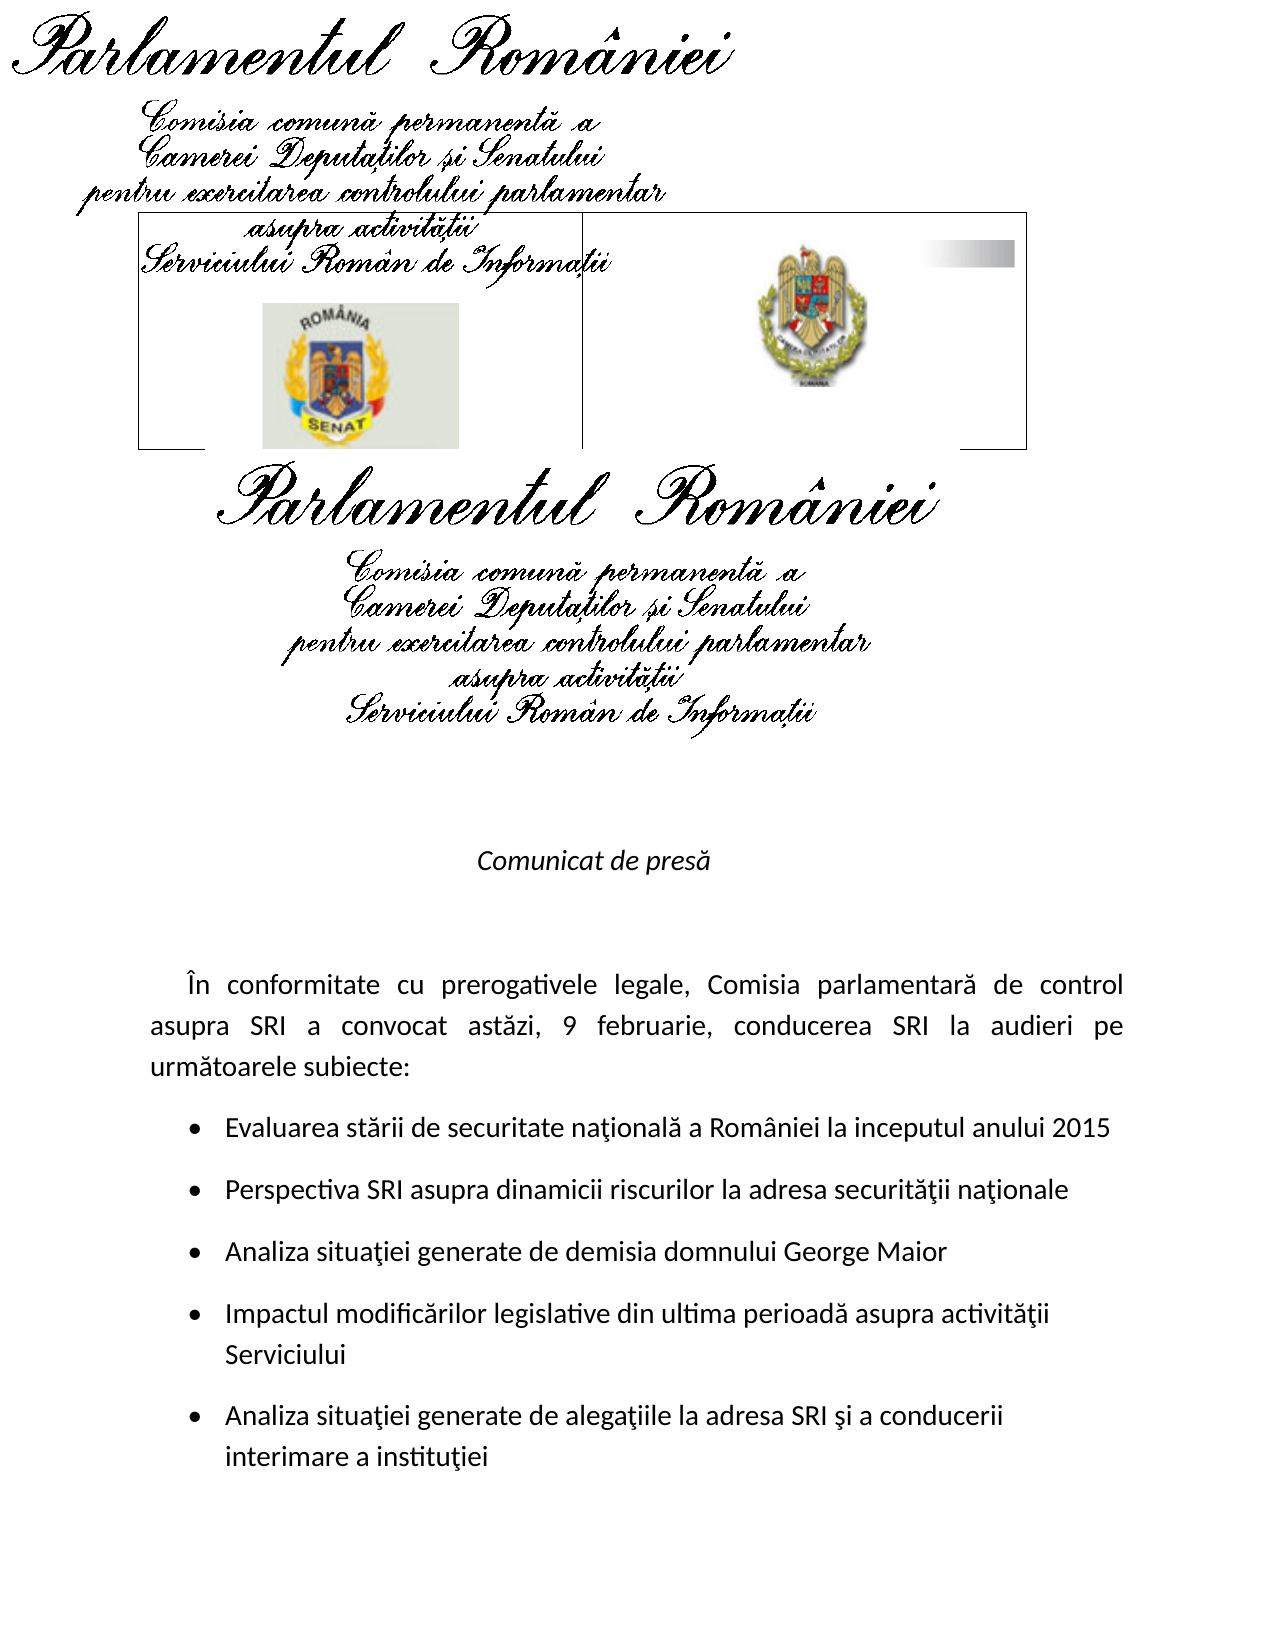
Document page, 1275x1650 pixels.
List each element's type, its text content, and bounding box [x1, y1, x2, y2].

table_cell [960, 450, 1026, 752]
picture [139, 213, 960, 753]
table_header [583, 213, 1026, 448]
list Evaluarea stării de securitate naţională a României la inceputul anului 2015 [187, 1109, 1125, 1145]
list Impactul modificărilor legislative din ultima perioadă asupra activităţii Serviciului [187, 1295, 1125, 1371]
text În conformitate cu prerogativele legale, Comisia parlamentară de control asupra SRI a convocat astăzi, 9 februarie, conducerea SRI la audieri pe următoarele subiecte: [150, 966, 1125, 1083]
list Analiza situaţiei generate de alegaţiile la adresa SRI şi a conducerii interimare a instituţiei [187, 1397, 1125, 1474]
table_header [139, 303, 262, 448]
table_cell [139, 450, 205, 752]
picture [0, 0, 755, 303]
list Perspectiva SRI asupra dinamicii riscurilor la adresa securităţii naţionale [187, 1171, 1125, 1207]
list Analiza situaţiei generate de demisia domnului George Maior [187, 1233, 1125, 1269]
table_header [459, 303, 582, 448]
picture [583, 213, 1015, 387]
text Comunicat de presă [150, 842, 1125, 878]
